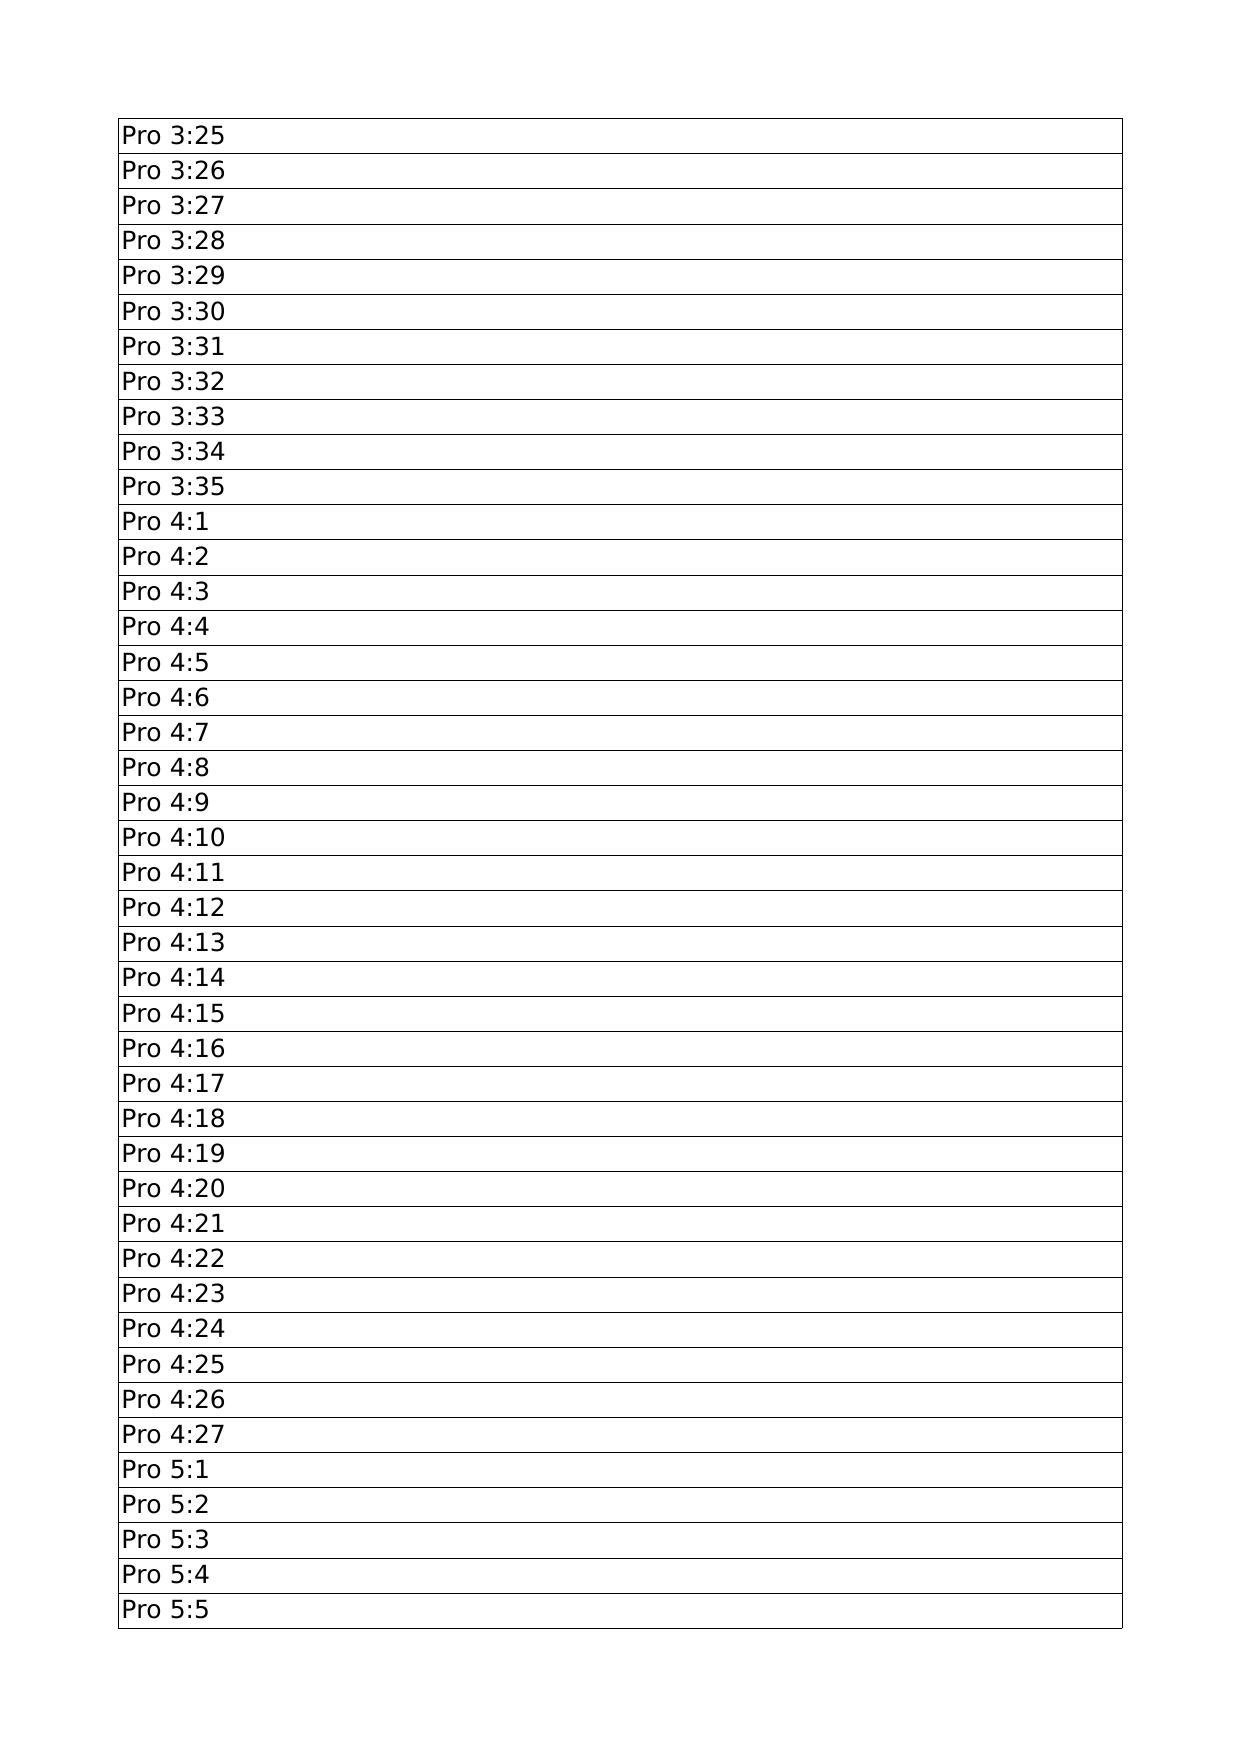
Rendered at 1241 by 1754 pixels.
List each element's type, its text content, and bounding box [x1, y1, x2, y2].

table_cell Pro 4:7 [119, 716, 1122, 750]
table_cell Pro 4:23 [119, 1278, 1122, 1312]
table_cell Pro 4:26 [119, 1383, 1122, 1417]
table_cell Pro 4:22 [119, 1242, 1122, 1277]
table_cell Pro 4:15 [119, 997, 1122, 1031]
table_cell Pro 3:34 [119, 435, 1122, 469]
table_cell Pro 4:27 [119, 1418, 1122, 1452]
table_cell Pro 3:28 [119, 225, 1122, 258]
table_cell Pro 4:16 [119, 1032, 1122, 1066]
table_cell Pro 3:26 [119, 154, 1122, 188]
table_cell Pro 4:10 [119, 821, 1122, 855]
table_cell Pro 5:3 [119, 1523, 1122, 1557]
table_cell Pro 5:5 [119, 1594, 1122, 1628]
table_cell Pro 4:18 [119, 1102, 1122, 1136]
table_cell Pro 4:8 [119, 751, 1122, 785]
table_cell Pro 4:19 [119, 1137, 1122, 1171]
table_cell Pro 3:30 [119, 295, 1122, 329]
table_cell Pro 5:1 [119, 1453, 1122, 1487]
table_cell Pro 4:13 [119, 927, 1122, 961]
table_cell Pro 3:31 [119, 330, 1122, 364]
table_cell Pro 4:2 [119, 540, 1122, 574]
table_cell Pro 3:35 [119, 470, 1122, 504]
table_cell Pro 3:27 [119, 189, 1122, 223]
table_cell Pro 4:12 [119, 891, 1122, 926]
table_cell Pro 4:9 [119, 786, 1122, 820]
table_cell Pro 3:32 [119, 365, 1122, 399]
table_cell Pro 4:11 [119, 856, 1122, 890]
table_cell Pro 4:1 [119, 505, 1122, 539]
table_cell Pro 4:14 [119, 962, 1122, 996]
table_cell Pro 4:3 [119, 576, 1122, 609]
table_cell Pro 4:5 [119, 646, 1122, 680]
table_cell Pro 4:6 [119, 681, 1122, 715]
table_cell Pro 3:33 [119, 400, 1122, 434]
table_cell Pro 4:17 [119, 1067, 1122, 1101]
table_cell Pro 4:21 [119, 1207, 1122, 1241]
table_cell Pro 5:4 [119, 1559, 1122, 1592]
table_cell Pro 4:20 [119, 1172, 1122, 1206]
table_cell Pro 3:25 [119, 119, 1122, 153]
table_cell Pro 4:4 [119, 611, 1122, 645]
table_cell Pro 3:29 [119, 260, 1122, 294]
table_cell Pro 4:25 [119, 1348, 1122, 1382]
table_cell Pro 4:24 [119, 1313, 1122, 1347]
table_cell Pro 5:2 [119, 1488, 1122, 1522]
